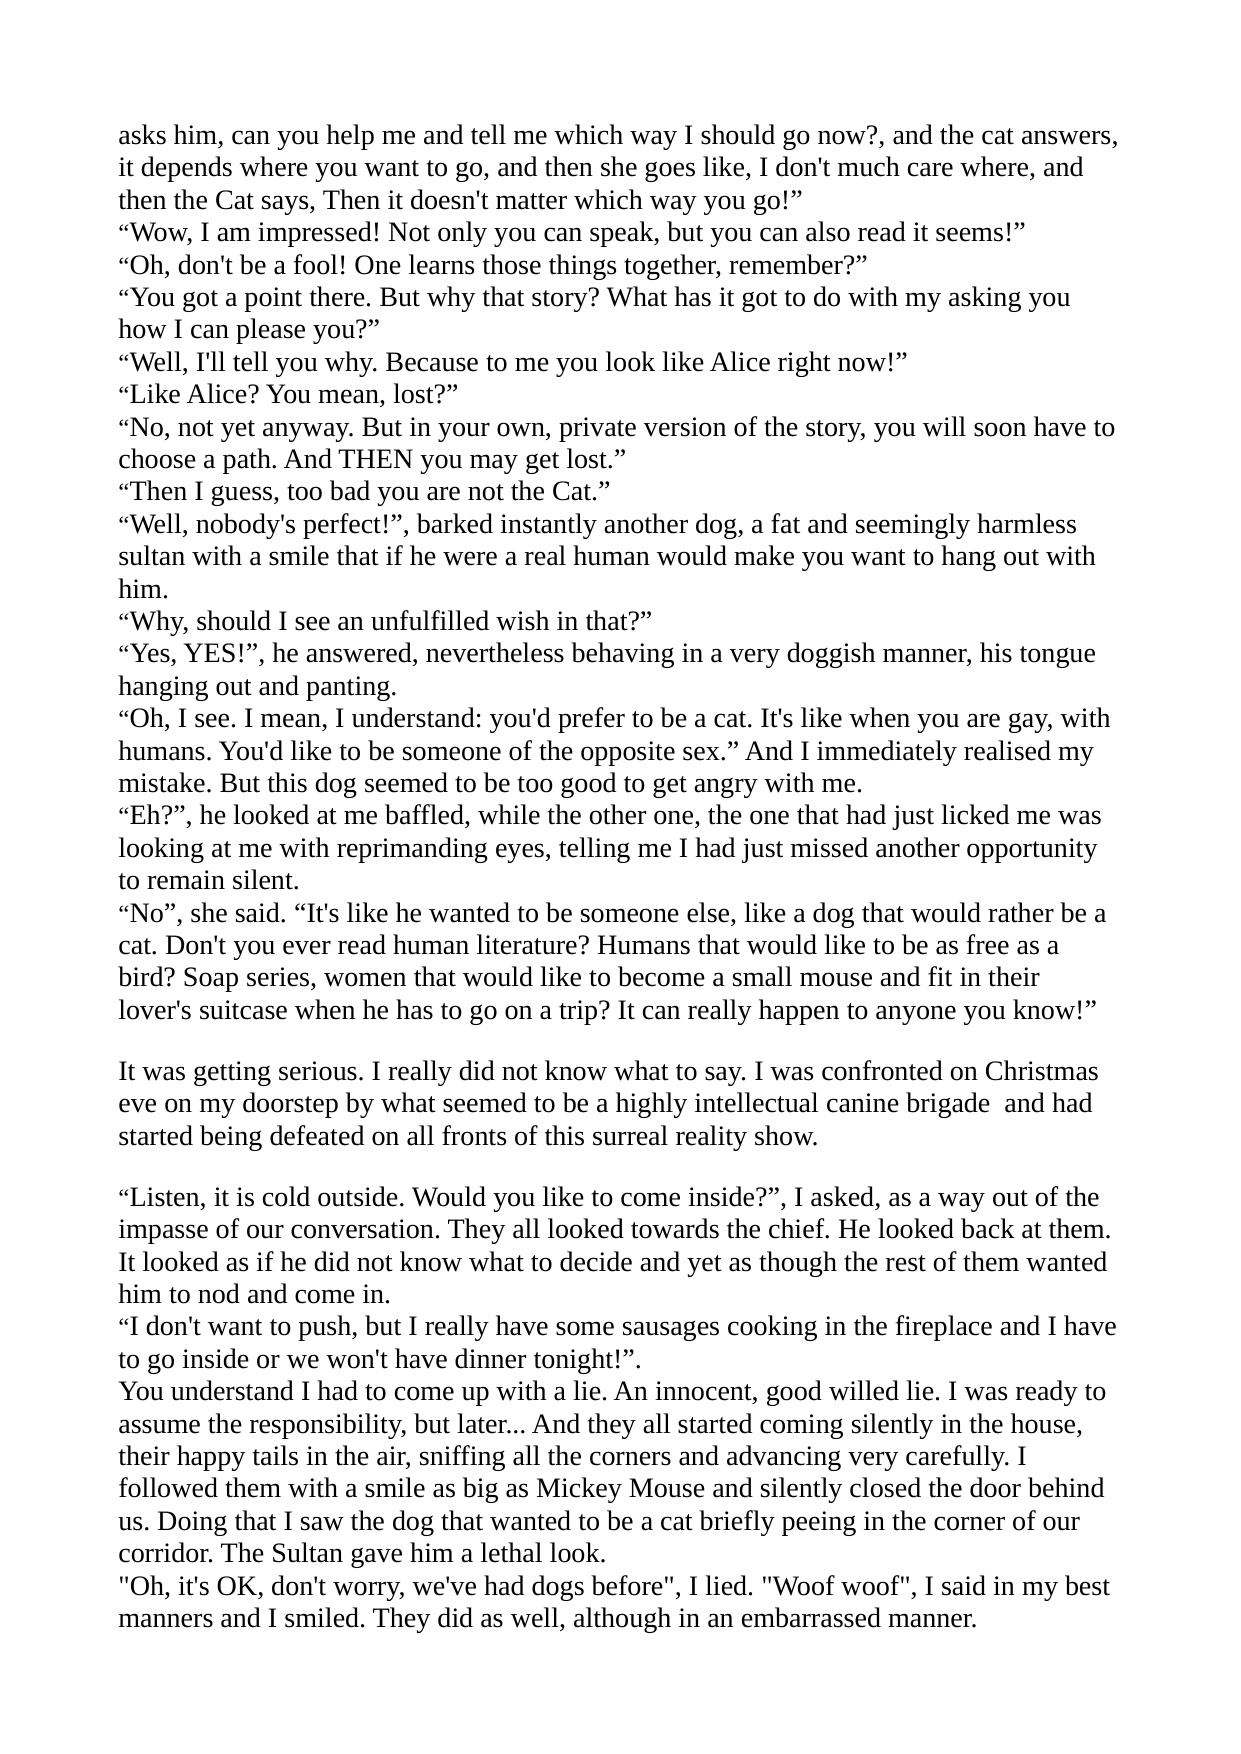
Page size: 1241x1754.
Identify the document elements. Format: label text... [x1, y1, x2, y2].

text It was getting serious. I really did not know what to say. I was confronted on Christmas eve on my doorstep by what seemed to be a highly intellectual canine brigade and had started being defeated on all fronts of this surreal reality show. [118, 1054, 1122, 1151]
text “You got a point there. But why that story? What has it got to do with my asking you how I can please you?” [118, 280, 1122, 345]
text “Wow, I am impressed! Not only you can speak, but you can also read it seems!” [118, 215, 1122, 248]
text “Why, should I see an unfulfilled wish in that?” [118, 604, 1122, 636]
text “No, not yet anyway. But in your own, private version of the story, you will soon have to choose a path. And THEN you may get lost.” [118, 410, 1122, 474]
text “Yes, YES!”, he answered, nevertheless behaving in a very doggish manner, his tongue hanging out and panting. [118, 636, 1122, 701]
text “Eh?”, he looked at me baffled, while the other one, the one that had just licked me was looking at me with reprimanding eyes, telling me I had just missed another opportunity to remain silent. [118, 798, 1122, 896]
text “Oh, I see. I mean, I understand: you'd prefer to be a cat. It's like when you are gay, with humans. You'd like to be someone of the opposite sex.” And I immediately realised my mistake. But this dog seemed to be too good to get angry with me. [118, 701, 1122, 798]
text “Well, nobody's perfect!”, barked instantly another dog, a fat and seemingly harmless sultan with a smile that if he were a real human would make you want to hang out with him. [118, 507, 1122, 604]
text “Like Alice? You mean, lost?” [118, 377, 1122, 410]
text asks him, can you help me and tell me which way I should go now?, and the cat answers, it depends where you want to go, and then she goes like, I don't much care where, and then the Cat says, Then it doesn't matter which way you go!” [118, 118, 1122, 215]
text “Oh, don't be a fool! One learns those things together, remember?” [118, 248, 1122, 280]
text "Oh, it's OK, don't worry, we've had dogs before", I lied. "Woof woof", I said in my best manners and I smiled. They did as well, although in an embarrassed manner. [118, 1569, 1122, 1633]
text “No”, she said. “It's like he wanted to be someone else, like a dog that would rather be a cat. Don't you ever read human literature? Humans that would like to be as free as a bird? Soap series, women that would like to become a small mouse and fit in their lover's suitcase when he has to go on a trip? It can really happen to anyone you know!” [118, 896, 1122, 1025]
text You understand I had to come up with a lie. An innocent, good willed lie. I was ready to assume the responsibility, but later... And they all started coming silently in the house, their happy tails in the air, sniffing all the corners and advancing very carefully. I followed them with a smile as big as Mickey Mouse and silently closed the door behind us. Doing that I saw the dog that wanted to be a cat briefly peeing in the corner of our corridor. The Sultan gave him a lethal look. [118, 1374, 1122, 1569]
text “Well, I'll tell you why. Because to me you look like Alice right now!” [118, 345, 1122, 377]
text “I don't want to push, but I really have some sausages cooking in the fireplace and I have to go inside or we won't have dinner tonight!”. [118, 1309, 1122, 1374]
text “Listen, it is cold outside. Would you like to come inside?”, I asked, as a way out of the impasse of our conversation. They all looked towards the chief. He looked back at them. It looked as if he did not know what to decide and yet as though the rest of them wanted him to nod and come in. [118, 1180, 1122, 1309]
text “Then I guess, too bad you are not the Cat.” [118, 474, 1122, 507]
